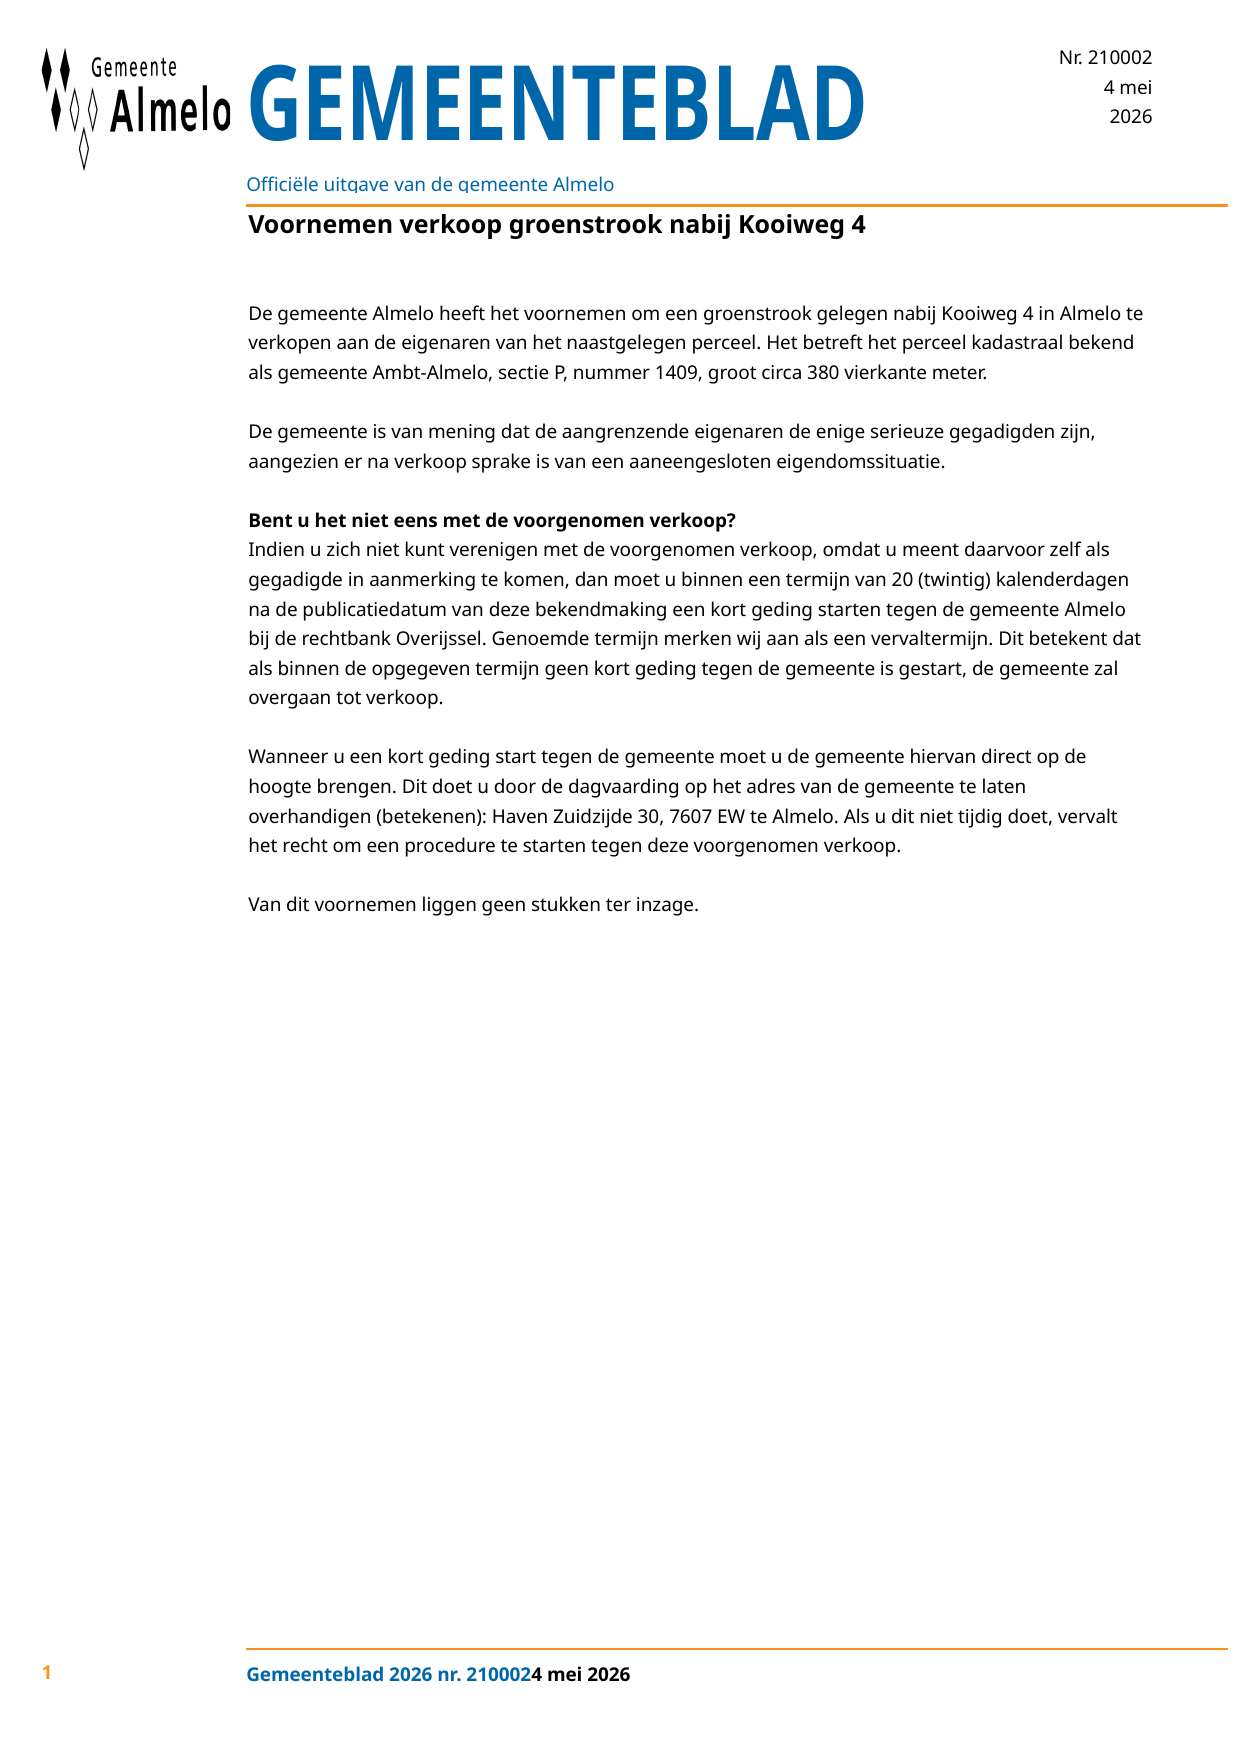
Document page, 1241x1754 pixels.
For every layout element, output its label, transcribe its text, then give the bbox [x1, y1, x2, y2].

text Indien u zich niet kunt verenigen met de voorgenomen verkoop, omdat u meent daarvoor zelf als gegadigde in aanmerking te komen, dan moet u binnen een termijn van 20 (twintig) kalenderdagen na de publicatiedatum van deze bekendmaking een kort geding starten tegen de gemeente Almelo bij de rechtbank Overijssel. Genoemde termijn merken wij aan als een vervaltermijn. Dit betekent dat als binnen de opgegeven termijn geen kort geding tegen de gemeente is gestart, de gemeente zal overgaan tot verkoop. [248, 537, 1152, 710]
text Bent u het niet eens met de voorgenomen verkoop? [248, 507, 1152, 533]
text De gemeente Almelo heeft het voornemen om een groenstrook gelegen nabij Kooiweg 4 in Almelo te verkopen aan de eigenaren van het naastgelegen perceel. Het betreft het perceel kadastraal bekend als gemeente Ambt-Almelo, sectie P, nummer 1409, groot circa 380 vierkante meter. [248, 300, 1152, 385]
text De gemeente is van mening dat de aangrenzende eigenaren de enige serieuze gegadigden zijn, aangezien er na verkoop sprake is van een aaneengesloten eigendomssituatie. [248, 418, 1152, 473]
text Voornemen verkoop groenstrook nabij Kooiweg 4 [248, 207, 1152, 241]
text Van dit voornemen liggen geen stukken ter inzage. [248, 892, 1152, 917]
picture [41, 47, 231, 172]
text Wanneer u een kort geding start tegen de gemeente moet u de gemeente hiervan direct op de hoogte brengen. Dit doet u door de dagvaarding op het adres van de gemeente te laten overhandigen (betekenen): Haven Zuidzijde 30, 7607 EW te Almelo. Als u dit niet tijdig doet, vervalt het recht om een procedure te starten tegen deze voorgenomen verkoop. [248, 744, 1152, 858]
